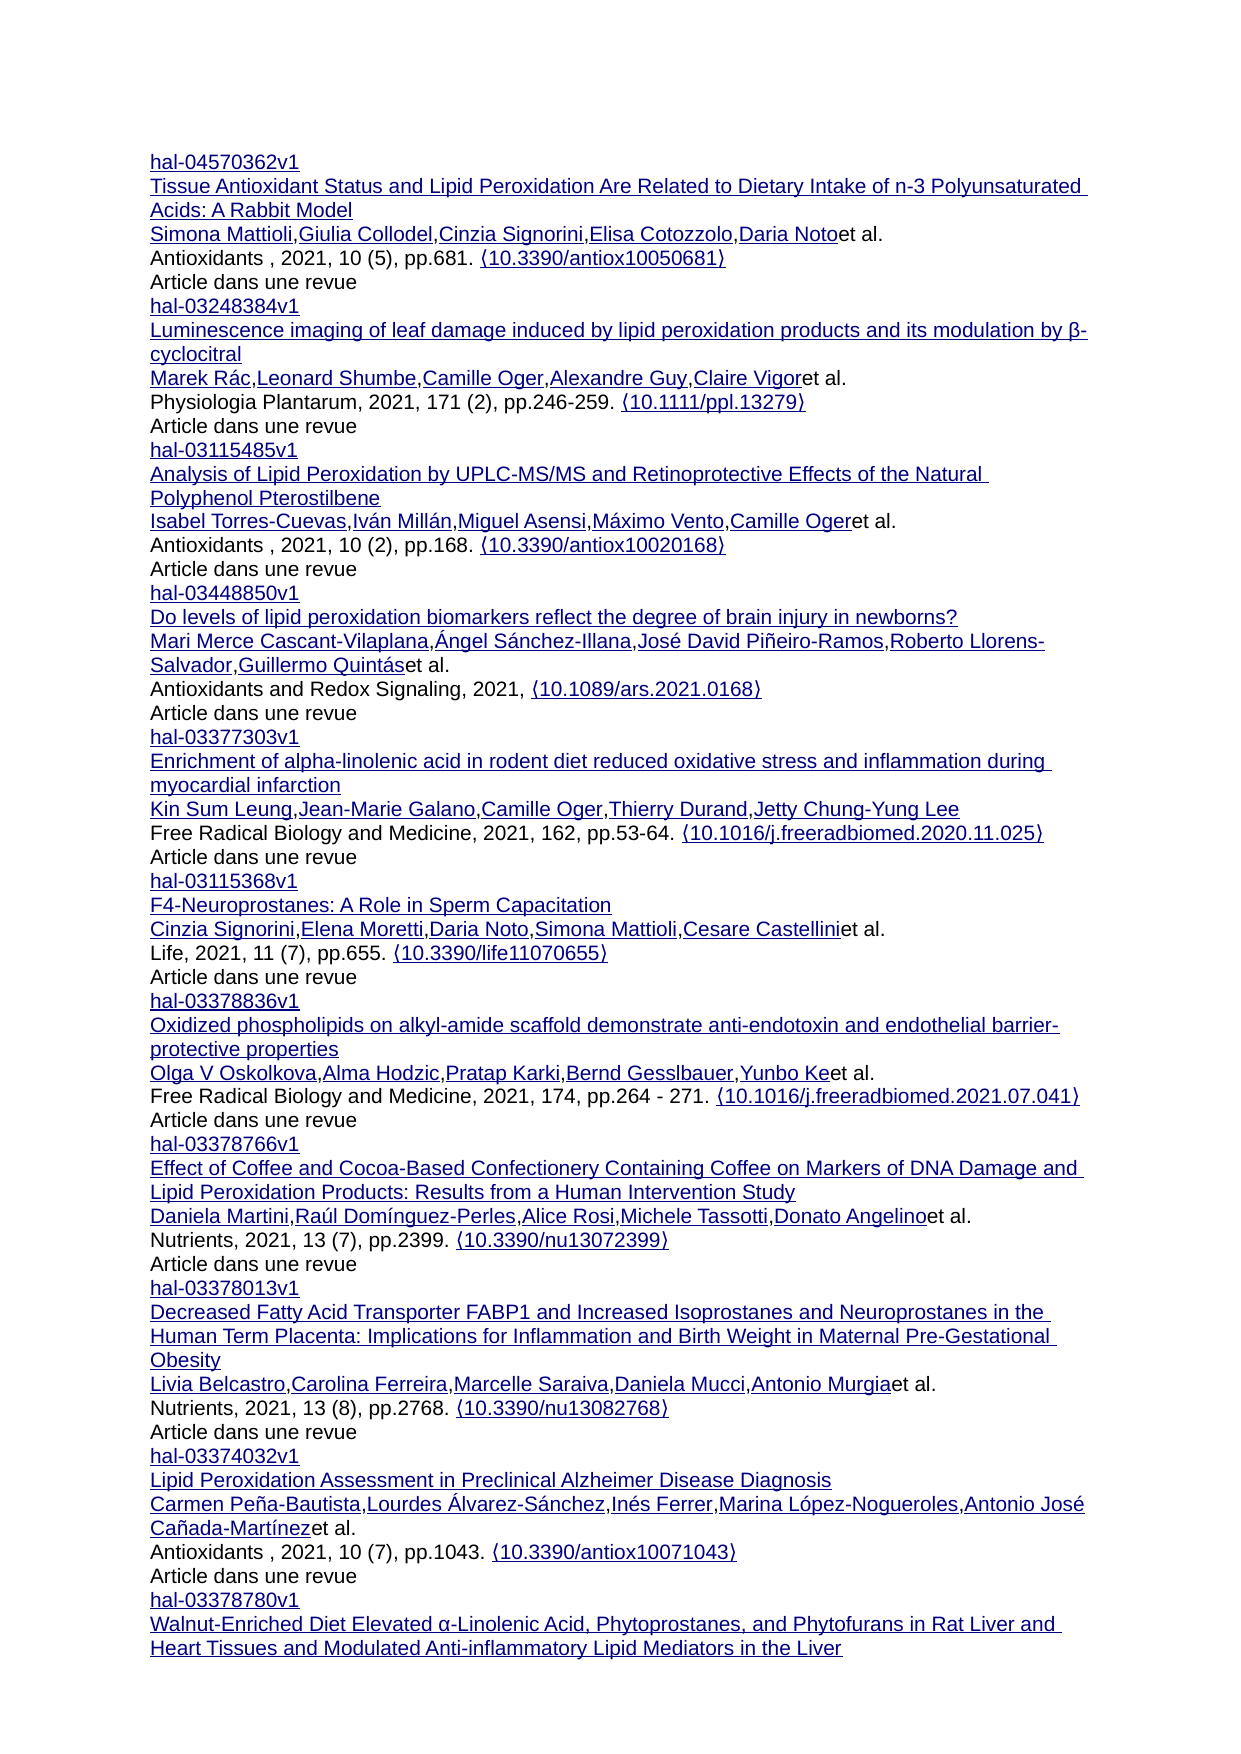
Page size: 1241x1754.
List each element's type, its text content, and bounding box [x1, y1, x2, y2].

table_cell Analysis of Lipid Peroxidation by UPLC-MS/MS and Retinoprotective Effects of the Natural Polyphenol Pterostilbene Isabel Torres-Cuevas,Iván Millán,Miguel Asensi,Máximo Vento,Camille Ogeret al. Antioxidants , 2021, 10 (2), pp.168. ⟨10.3390/antiox10020168⟩ Article dans une revue hal-03448850v1 [150, 461, 1090, 605]
table_cell Luminescence imaging of leaf damage induced by lipid peroxidation products and its modulation by β‐cyclocitral Marek Rác,Leonard Shumbe,Camille Oger,Alexandre Guy,Claire Vigoret al. Physiologia Plantarum, 2021, 171 (2), pp.246-259. ⟨10.1111/ppl.13279⟩ Article dans une revue hal-03115485v1 [150, 318, 1090, 461]
table_cell Walnut-Enriched Diet Elevated α-Linolenic Acid, Phytoprostanes, and Phytofurans in Rat Liver and Heart Tissues and Modulated Anti-inflammatory Lipid Mediators in the Liver [150, 1611, 1090, 1659]
table_cell Effect of Coffee and Cocoa-Based Confectionery Containing Coffee on Markers of DNA Damage and Lipid Peroxidation Products: Results from a Human Intervention Study Daniela Martini,Raúl Domínguez-Perles,Alice Rosi,Michele Tassotti,Donato Angelinoet al. Nutrients, 2021, 13 (7), pp.2399. ⟨10.3390/nu13072399⟩ Article dans une revue hal-03378013v1 [150, 1156, 1090, 1300]
table_cell Lipid Peroxidation Assessment in Preclinical Alzheimer Disease Diagnosis Carmen Peña-Bautista,Lourdes Álvarez-Sánchez,Inés Ferrer,Marina López-Nogueroles,Antonio José Cañada-Martínezet al. Antioxidants , 2021, 10 (7), pp.1043. ⟨10.3390/antiox10071043⟩ Article dans une revue hal-03378780v1 [150, 1468, 1090, 1611]
table_cell Tissue Antioxidant Status and Lipid Peroxidation Are Related to Dietary Intake of n-3 Polyunsaturated Acids: A Rabbit Model Simona Mattioli,Giulia Collodel,Cinzia Signorini,Elisa Cotozzolo,Daria Notoet al. Antioxidants , 2021, 10 (5), pp.681. ⟨10.3390/antiox10050681⟩ Article dans une revue hal-03248384v1 [150, 174, 1090, 318]
table_cell F4-Neuroprostanes: A Role in Sperm Capacitation Cinzia Signorini,Elena Moretti,Daria Noto,Simona Mattioli,Cesare Castelliniet al. Life, 2021, 11 (7), pp.655. ⟨10.3390/life11070655⟩ Article dans une revue hal-03378836v1 [150, 893, 1090, 1012]
table_cell hal-04570362v1 [150, 150, 1090, 174]
table_cell Decreased Fatty Acid Transporter FABP1 and Increased Isoprostanes and Neuroprostanes in the Human Term Placenta: Implications for Inflammation and Birth Weight in Maternal Pre-Gestational Obesity Livia Belcastro,Carolina Ferreira,Marcelle Saraiva,Daniela Mucci,Antonio Murgiaet al. Nutrients, 2021, 13 (8), pp.2768. ⟨10.3390/nu13082768⟩ Article dans une revue hal-03374032v1 [150, 1300, 1090, 1468]
table_cell Do levels of lipid peroxidation biomarkers reflect the degree of brain injury in newborns? Mari Merce Cascant-Vilaplana,Ángel Sánchez-Illana,José David Piñeiro-Ramos,Roberto Llorens-Salvador,Guillermo Quintáset al. Antioxidants and Redox Signaling, 2021, ⟨10.1089/ars.2021.0168⟩ Article dans une revue hal-03377303v1 [150, 605, 1090, 749]
table_cell Enrichment of alpha-linolenic acid in rodent diet reduced oxidative stress and inflammation during myocardial infarction Kin Sum Leung,Jean-Marie Galano,Camille Oger,Thierry Durand,Jetty Chung-Yung Lee Free Radical Biology and Medicine, 2021, 162, pp.53-64. ⟨10.1016/j.freeradbiomed.2020.11.025⟩ Article dans une revue hal-03115368v1 [150, 749, 1090, 893]
table_cell Oxidized phospholipids on alkyl-amide scaffold demonstrate anti-endotoxin and endothelial barrier-protective properties Olga V Oskolkova,Alma Hodzic,Pratap Karki,Bernd Gesslbauer,Yunbo Keet al. Free Radical Biology and Medicine, 2021, 174, pp.264 - 271. ⟨10.1016/j.freeradbiomed.2021.07.041⟩ Article dans une revue hal-03378766v1 [150, 1013, 1090, 1156]
